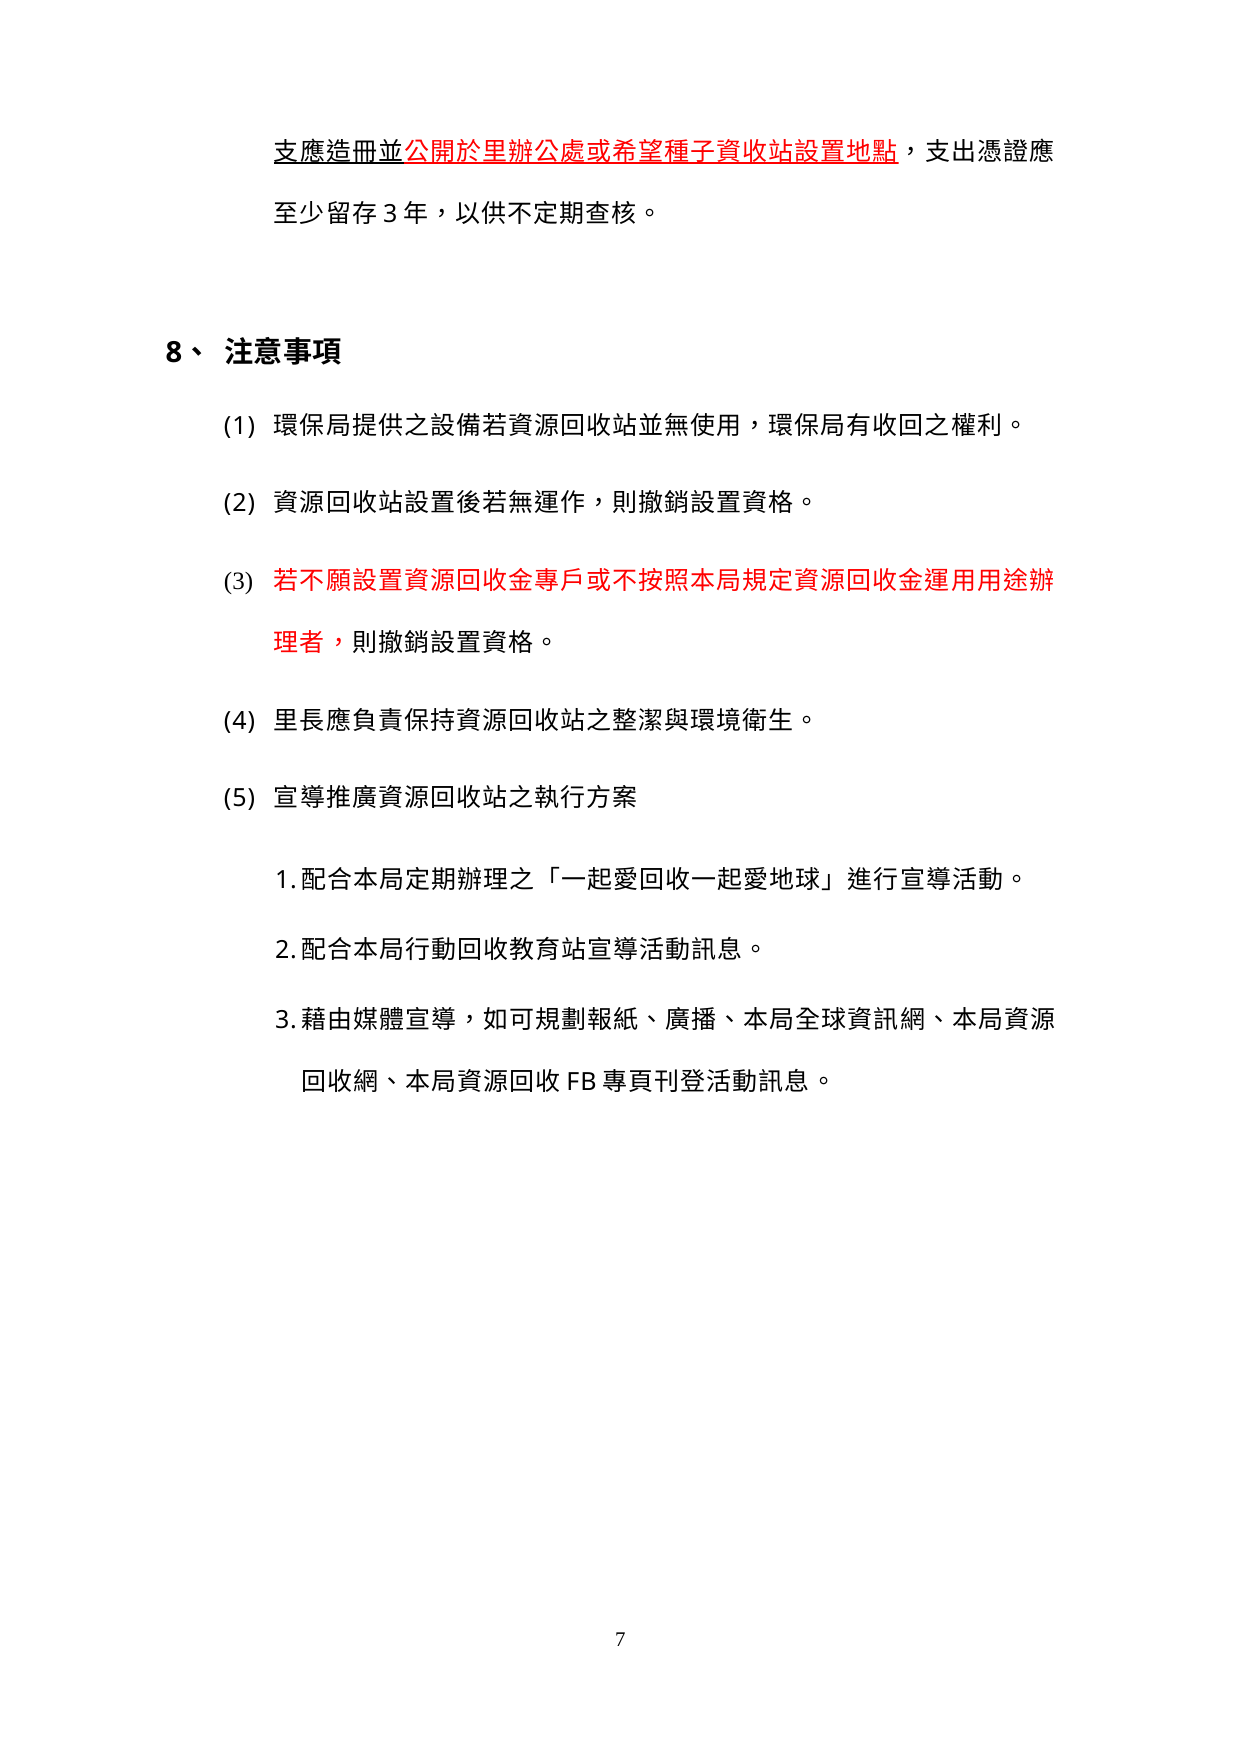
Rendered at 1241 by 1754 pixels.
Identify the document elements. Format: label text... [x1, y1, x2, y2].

list 環保局提供之設備若資源回收站並無使用，環保局有收回之權利。 [224, 382, 1075, 444]
list 注意事項 [165, 329, 1075, 371]
list 資源回收站設置後若無運作，則撤銷設置資格。 [224, 459, 1075, 522]
list 藉由媒體宣導，如可規劃報紙、廣播、本局全球資訊網、本局資源回收網、本局資源回收FB專頁刊登活動訊息。 [275, 976, 1075, 1101]
list 若不願設置資源回收金專戶或不按照本局規定資源回收金運用用途辦理者，則撤銷設置資格。 [224, 537, 1075, 662]
list 配合本局行動回收教育站宣導活動訊息。 [275, 906, 1075, 968]
list 配合本局定期辦理之「一起愛回收一起愛地球」進行宣導活動。 [275, 836, 1075, 898]
list 宣導推廣資源回收站之執行方案 [224, 754, 1075, 817]
list 里長應負責保持資源回收站之整潔與環境衛生。 [224, 677, 1075, 739]
list 支應造冊並公開於里辦公處或希望種子資收站設置地點，支出憑證應至少留存3年，以供不定期查核。 [224, 108, 1075, 233]
